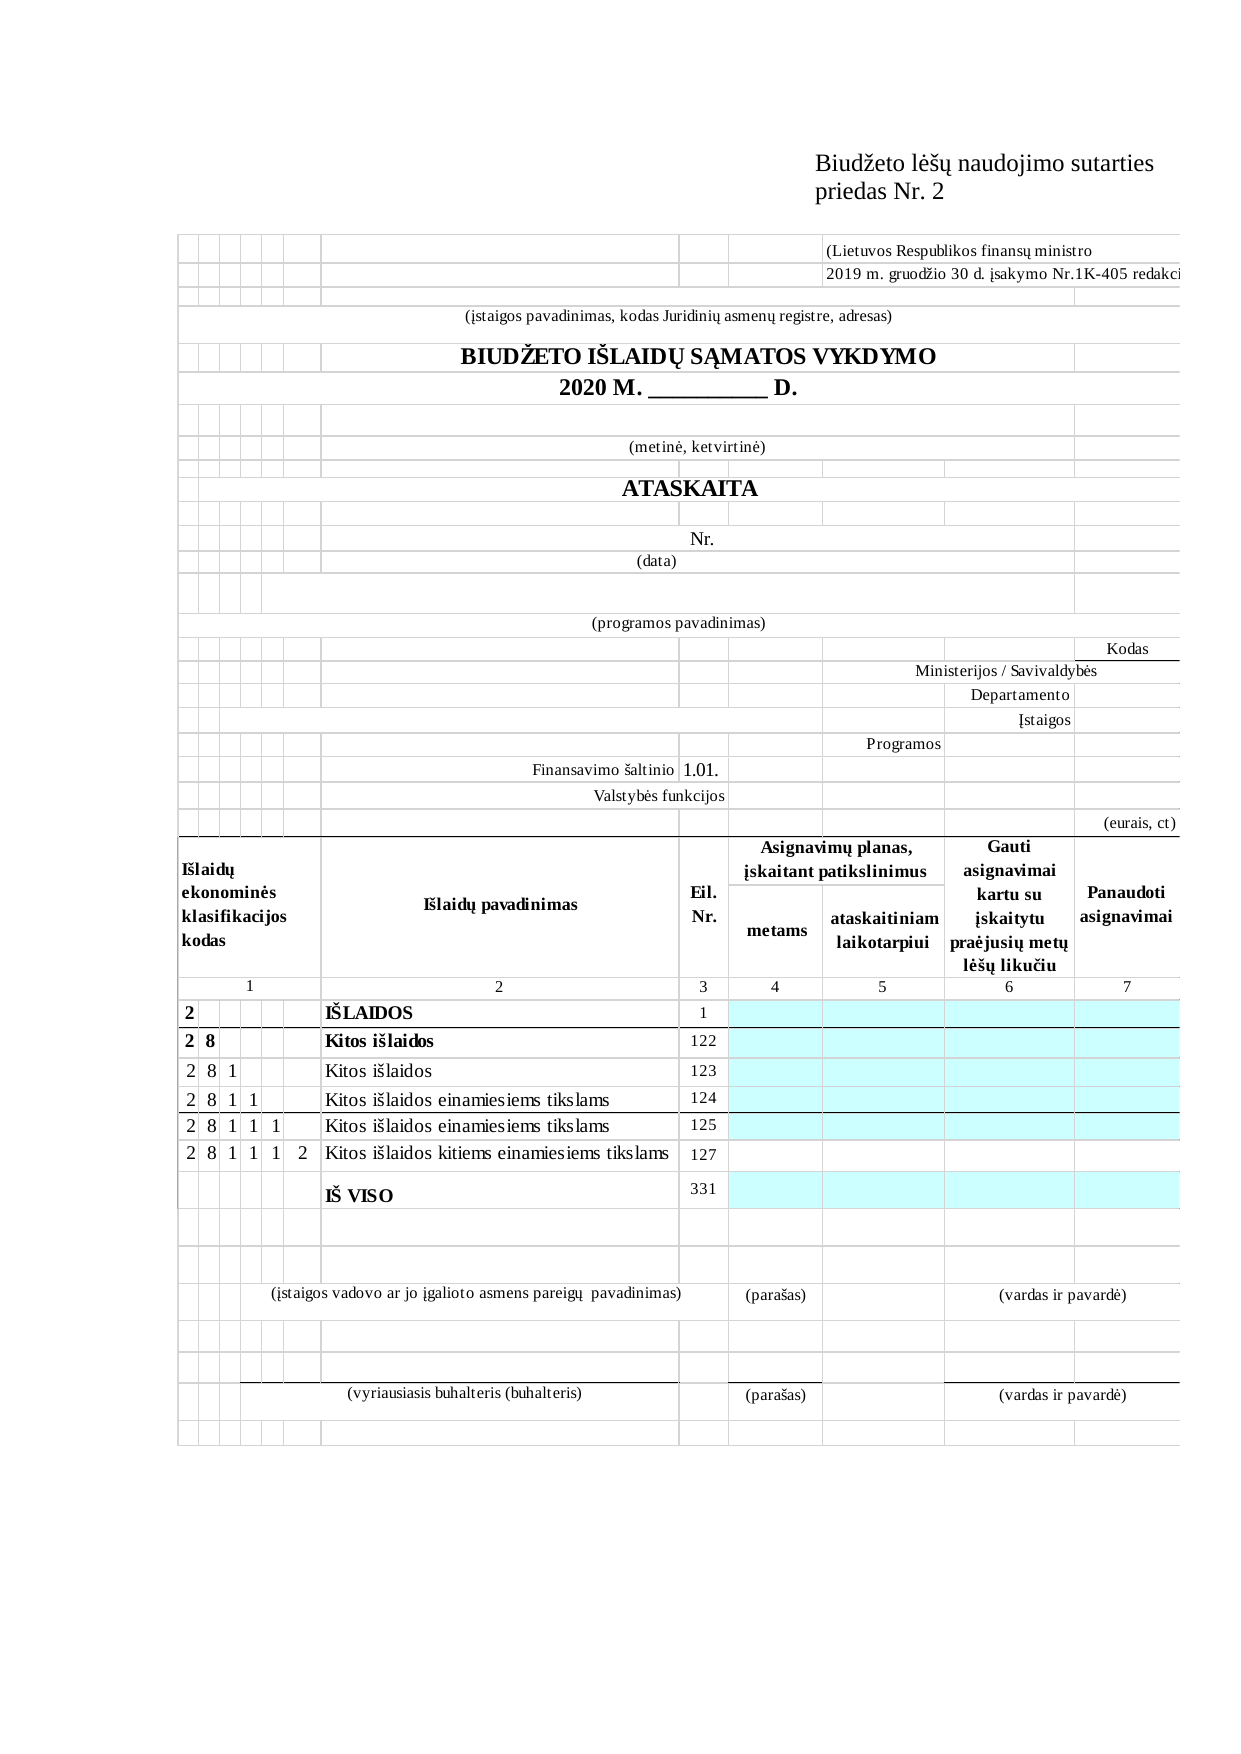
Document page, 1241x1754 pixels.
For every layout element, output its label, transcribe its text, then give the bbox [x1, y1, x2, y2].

text Biudžeto lėšų naudojimo sutarties [815, 148, 1167, 176]
text priedas Nr. 2 [815, 176, 1167, 205]
